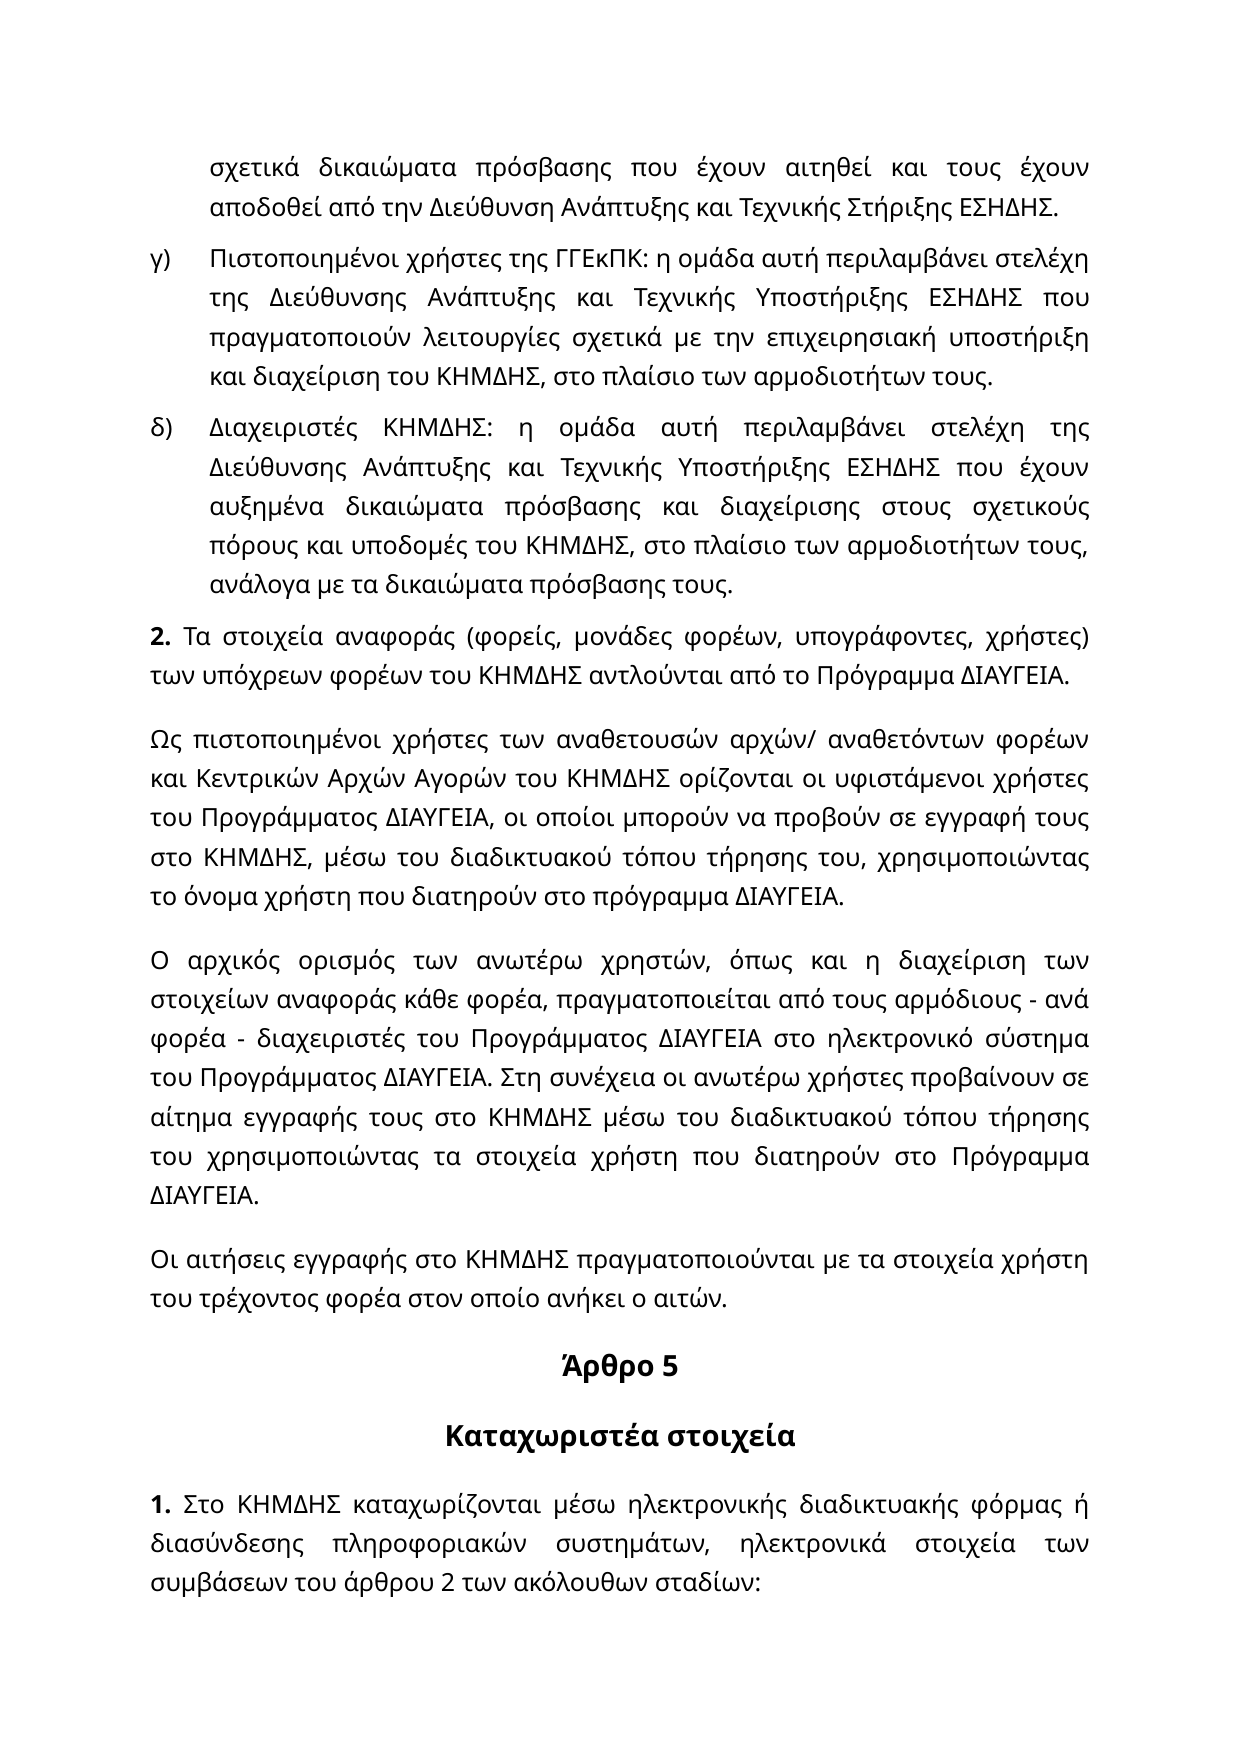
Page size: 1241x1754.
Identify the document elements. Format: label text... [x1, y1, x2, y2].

text Ο αρχικός ορισμός των ανωτέρω χρηστών, όπως και η διαχείριση των στοιχείων αναφοράς κάθε φορέα, πραγματοποιείται από τους αρμόδιους - ανά φορέα - διαχειριστές του Προγράμματος ΔΙΑΥΓΕΙΑ στο ηλεκτρονικό σύστημα του Προγράμματος ΔΙΑΥΓΕΙΑ. Στη συνέχεια οι ανωτέρω χρήστες προβαίνουν σε αίτημα εγγραφής τους στο ΚΗΜΔΗΣ μέσω του διαδικτυακού τόπου τήρησης του χρησιμοποιώντας τα στοιχεία χρήστη που διατηρούν στο Πρόγραμμα ΔΙΑΥΓΕΙΑ. [150, 942, 1090, 1212]
text Ως πιστοποιημένοι χρήστες των αναθετουσών αρχών/ αναθετόντων φορέων και Κεντρικών Αρχών Αγορών του ΚΗΜΔΗΣ ορίζονται οι υφιστάμενοι χρήστες του Προγράμματος ΔΙΑΥΓΕΙΑ, οι οποίοι μπορούν να προβούν σε εγγραφή τους στο ΚΗΜΔΗΣ, μέσω του διαδικτυακού τόπου τήρησης του, χρησιμοποιώντας το όνομα χρήστη που διατηρούν στο πρόγραμμα ΔΙΑΥΓΕΙΑ. [150, 722, 1090, 912]
subtitle Καταχωριστέα στοιχεία [150, 1416, 1090, 1455]
list δ) Διαχειριστές ΚΗΜΔΗΣ: η ομάδα αυτή περιλαμβάνει στελέχη της Διεύθυνσης Ανάπτυξης και Τεχνικής Υποστήριξης ΕΣΗΔΗΣ που έχουν αυξημένα δικαιώματα πρόσβασης και διαχείρισης στους σχετικούς πόρους και υποδομές του ΚΗΜΔΗΣ, στο πλαίσιο των αρμοδιοτήτων τους, ανάλογα με τα δικαιώματα πρόσβασης τους. [150, 410, 1090, 601]
text 2. Τα στοιχεία αναφοράς (φορείς, μονάδες φορέων, υπογράφοντες, χρήστες) των υπόχρεων φορέων του ΚΗΜΔΗΣ αντλούνται από το Πρόγραμμα ΔΙΑΥΓΕΙΑ. [150, 618, 1090, 692]
subtitle Άρθρο 5 [150, 1345, 1090, 1385]
list σχετικά δικαιώματα πρόσβασης που έχουν αιτηθεί και τους έχουν αποδοθεί από την Διεύθυνση Ανάπτυξης και Τεχνικής Στήριξης ΕΣΗΔΗΣ. [150, 150, 1090, 223]
list γ) Πιστοποιημένοι χρήστες της ΓΓΕκΠΚ: η ομάδα αυτή περιλαμβάνει στελέχη της Διεύθυνσης Ανάπτυξης και Τεχνικής Υποστήριξης ΕΣΗΔΗΣ που πραγματοποιούν λειτουργίες σχετικά με την επιχειρησιακή υποστήριξη και διαχείριση του ΚΗΜΔΗΣ, στο πλαίσιο των αρμοδιοτήτων τους. [150, 241, 1090, 392]
text 1. Στο ΚΗΜΔΗΣ καταχωρίζονται μέσω ηλεκτρονικής διαδικτυακής φόρμας ή διασύνδεσης πληροφοριακών συστημάτων, ηλεκτρονικά στοιχεία των συμβάσεων του άρθρου 2 των ακόλουθων σταδίων: [150, 1486, 1090, 1599]
text Οι αιτήσεις εγγραφής στο ΚΗΜΔΗΣ πραγματοποιούνται με τα στοιχεία χρήστη του τρέχοντος φορέα στον οποίο ανήκει ο αιτών. [150, 1242, 1090, 1315]
